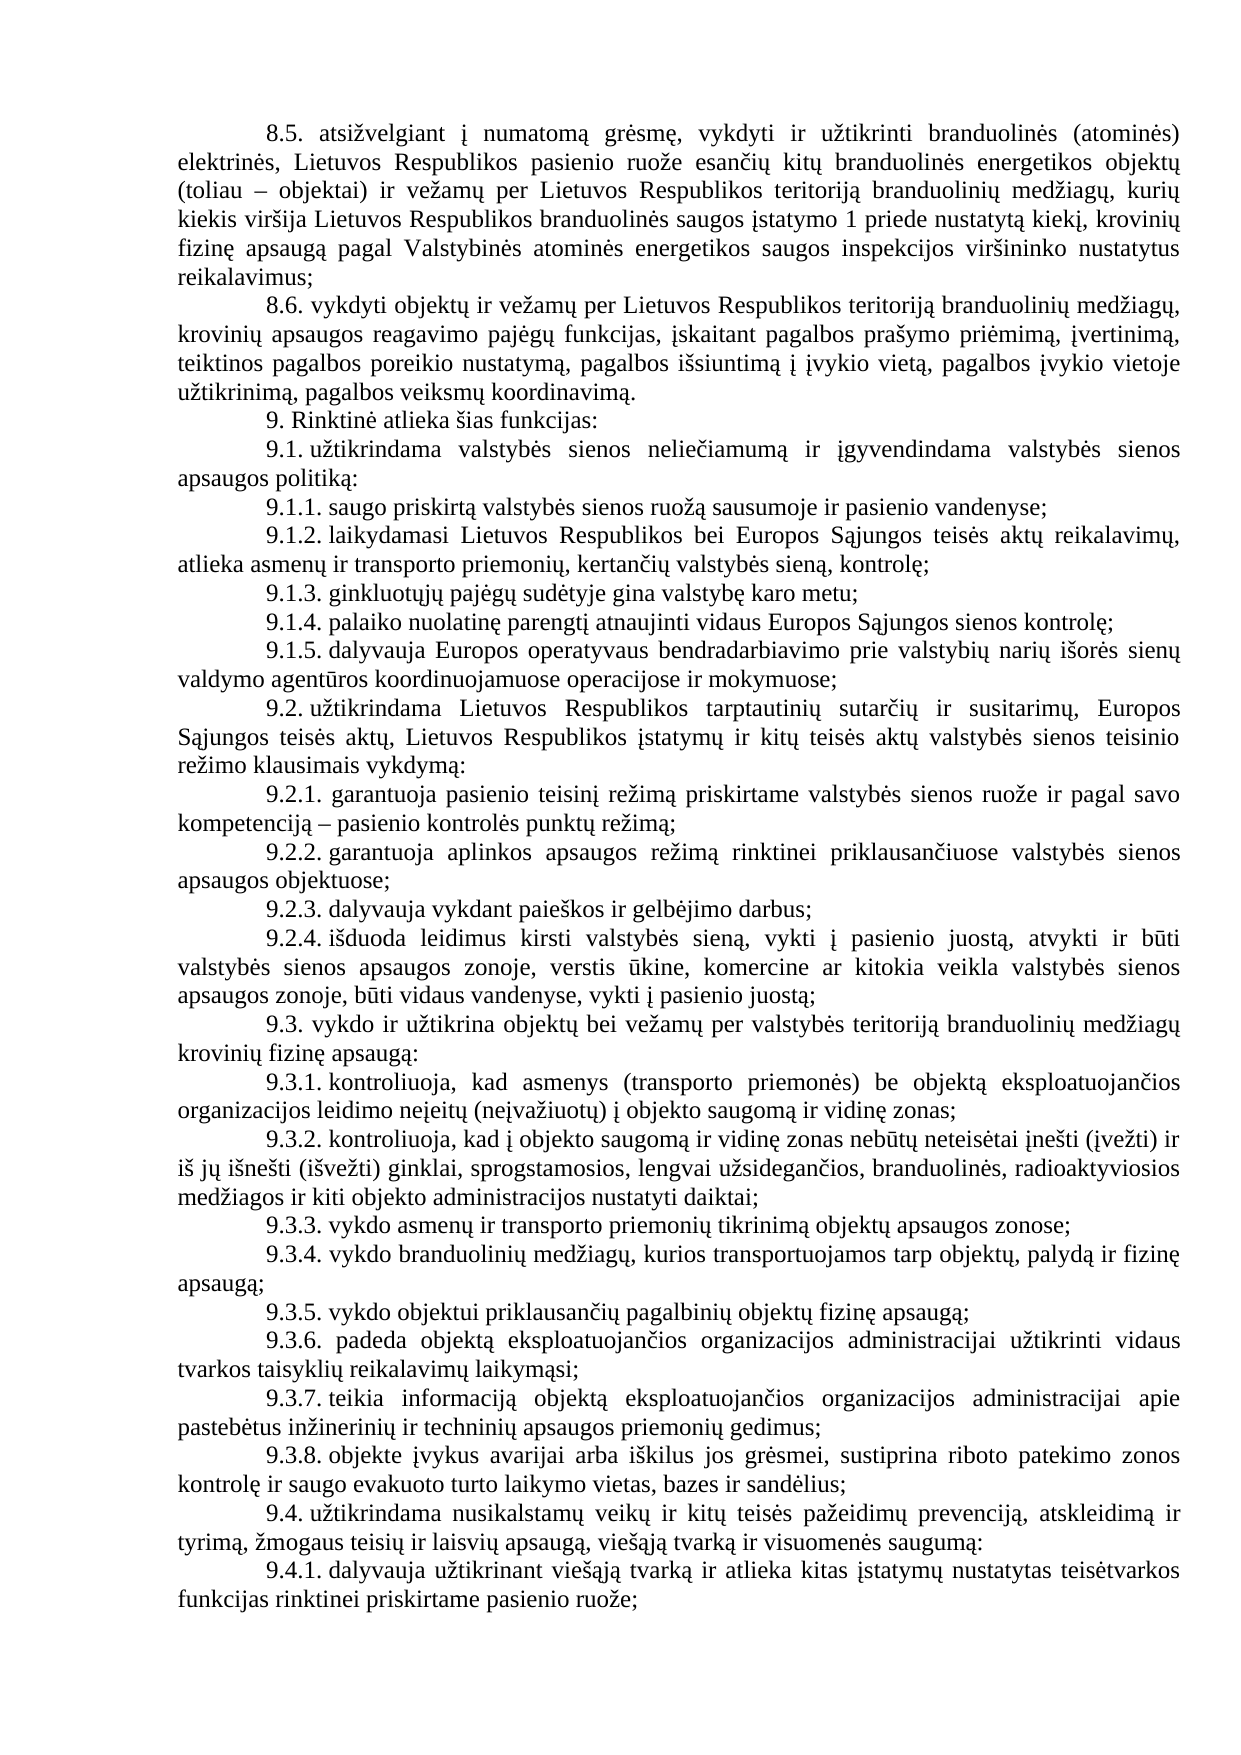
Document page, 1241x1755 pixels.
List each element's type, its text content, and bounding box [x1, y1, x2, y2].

text 9.2. užtikrindama Lietuvos Respublikos tarptautinių sutarčių ir susitarimų, Europos Sąjungos teisės aktų, Lietuvos Respublikos įstatymų ir kitų teisės aktų valstybės sienos teisinio režimo klausimais vykdymą: [177, 693, 1181, 779]
text 9.3.6. padeda objektą eksploatuojančios organizacijos administracijai užtikrinti vidaus tvarkos taisyklių reikalavimų laikymąsi; [177, 1326, 1181, 1383]
text 9.3.7. teikia informaciją objektą eksploatuojančios organizacijos administracijai apie pastebėtus inžinerinių ir techninių apsaugos priemonių gedimus; [177, 1383, 1181, 1441]
text 9.2.4. išduoda leidimus kirsti valstybės sieną, vykti į pasienio juostą, atvykti ir būti valstybės sienos apsaugos zonoje, verstis ūkine, komercine ar kitokia veikla valstybės sienos apsaugos zonoje, būti vidaus vandenyse, vykti į pasienio juostą; [177, 923, 1181, 1009]
text 9.3. vykdo ir užtikrina objektų bei vežamų per valstybės teritoriją branduolinių medžiagų krovinių fizinę apsaugą: [177, 1009, 1181, 1067]
text 9.1.4. palaiko nuolatinę parengtį atnaujinti vidaus Europos Sąjungos sienos kontrolę; [177, 607, 1181, 636]
text 9.3.5. vykdo objektui priklausančių pagalbinių objektų fizinę apsaugą; [177, 1297, 1181, 1326]
text 9.1.1. saugo priskirtą valstybės sienos ruožą sausumoje ir pasienio vandenyse; [177, 492, 1181, 521]
text 9.2.1. garantuoja pasienio teisinį režimą priskirtame valstybės sienos ruože ir pagal savo kompetenciją – pasienio kontrolės punktų režimą; [177, 779, 1181, 837]
text 9.2.3. dalyvauja vykdant paieškos ir gelbėjimo darbus; [177, 894, 1181, 923]
text 9.3.3. vykdo asmenų ir transporto priemonių tikrinimą objektų apsaugos zonose; [177, 1211, 1181, 1239]
text 9.2.2. garantuoja aplinkos apsaugos režimą rinktinei priklausančiuose valstybės sienos apsaugos objektuose; [177, 837, 1181, 894]
text 9.4. užtikrindama nusikalstamų veikų ir kitų teisės pažeidimų prevenciją, atskleidimą ir tyrimą, žmogaus teisių ir laisvių apsaugą, viešąją tvarką ir visuomenės saugumą: [177, 1498, 1181, 1556]
text 8.6. vykdyti objektų ir vežamų per Lietuvos Respublikos teritoriją branduolinių medžiagų, krovinių apsaugos reagavimo pajėgų funkcijas, įskaitant pagalbos prašymo priėmimą, įvertinimą, teiktinos pagalbos poreikio nustatymą, pagalbos išsiuntimą į įvykio vietą, pagalbos įvykio vietoje užtikrinimą, pagalbos veiksmų koordinavimą. [177, 291, 1181, 406]
text 9.3.8. objekte įvykus avarijai arba iškilus jos grėsmei, sustiprina riboto patekimo zonos kontrolę ir saugo evakuoto turto laikymo vietas, bazes ir sandėlius; [177, 1441, 1181, 1498]
text 9.1. užtikrindama valstybės sienos neliečiamumą ir įgyvendindama valstybės sienos apsaugos politiką: [177, 434, 1181, 492]
text 9.3.4. vykdo branduolinių medžiagų, kurios transportuojamos tarp objektų, palydą ir fizinę apsaugą; [177, 1239, 1181, 1297]
text 9.1.3. ginkluotųjų pajėgų sudėtyje gina valstybę karo metu; [177, 578, 1181, 607]
text 9.3.2. kontroliuoja, kad į objekto saugomą ir vidinę zonas nebūtų neteisėtai įnešti (įvežti) ir iš jų išnešti (išvežti) ginklai, sprogstamosios, lengvai užsidegančios, branduolinės, radioaktyviosios medžiagos ir kiti objekto administracijos nustatyti daiktai; [177, 1124, 1181, 1211]
text 9.3.1. kontroliuoja, kad asmenys (transporto priemonės) be objektą eksploatuojančios organizacijos leidimo neįeitų (neįvažiuotų) į objekto saugomą ir vidinę zonas; [177, 1067, 1181, 1124]
text 9.4.1. dalyvauja užtikrinant viešąją tvarką ir atlieka kitas įstatymų nustatytas teisėtvarkos funkcijas rinktinei priskirtame pasienio ruože; [177, 1556, 1181, 1613]
text 8.5. atsižvelgiant į numatomą grėsmę, vykdyti ir užtikrinti branduolinės (atominės) elektrinės, Lietuvos Respublikos pasienio ruože esančių kitų branduolinės energetikos objektų (toliau – objektai) ir vežamų per Lietuvos Respublikos teritoriją branduolinių medžiagų, kurių kiekis viršija Lietuvos Respublikos branduolinės saugos įstatymo 1 priede nustatytą kiekį, krovinių fizinę apsaugą pagal Valstybinės atominės energetikos saugos inspekcijos viršininko nustatytus reikalavimus; [177, 118, 1181, 291]
text 9.1.2. laikydamasi Lietuvos Respublikos bei Europos Sąjungos teisės aktų reikalavimų, atlieka asmenų ir transporto priemonių, kertančių valstybės sieną, kontrolę; [177, 521, 1181, 578]
text 9. Rinktinė atlieka šias funkcijas: [177, 406, 1181, 434]
text 9.1.5. dalyvauja Europos operatyvaus bendradarbiavimo prie valstybių narių išorės sienų valdymo agentūros koordinuojamuose operacijose ir mokymuose; [177, 636, 1181, 693]
